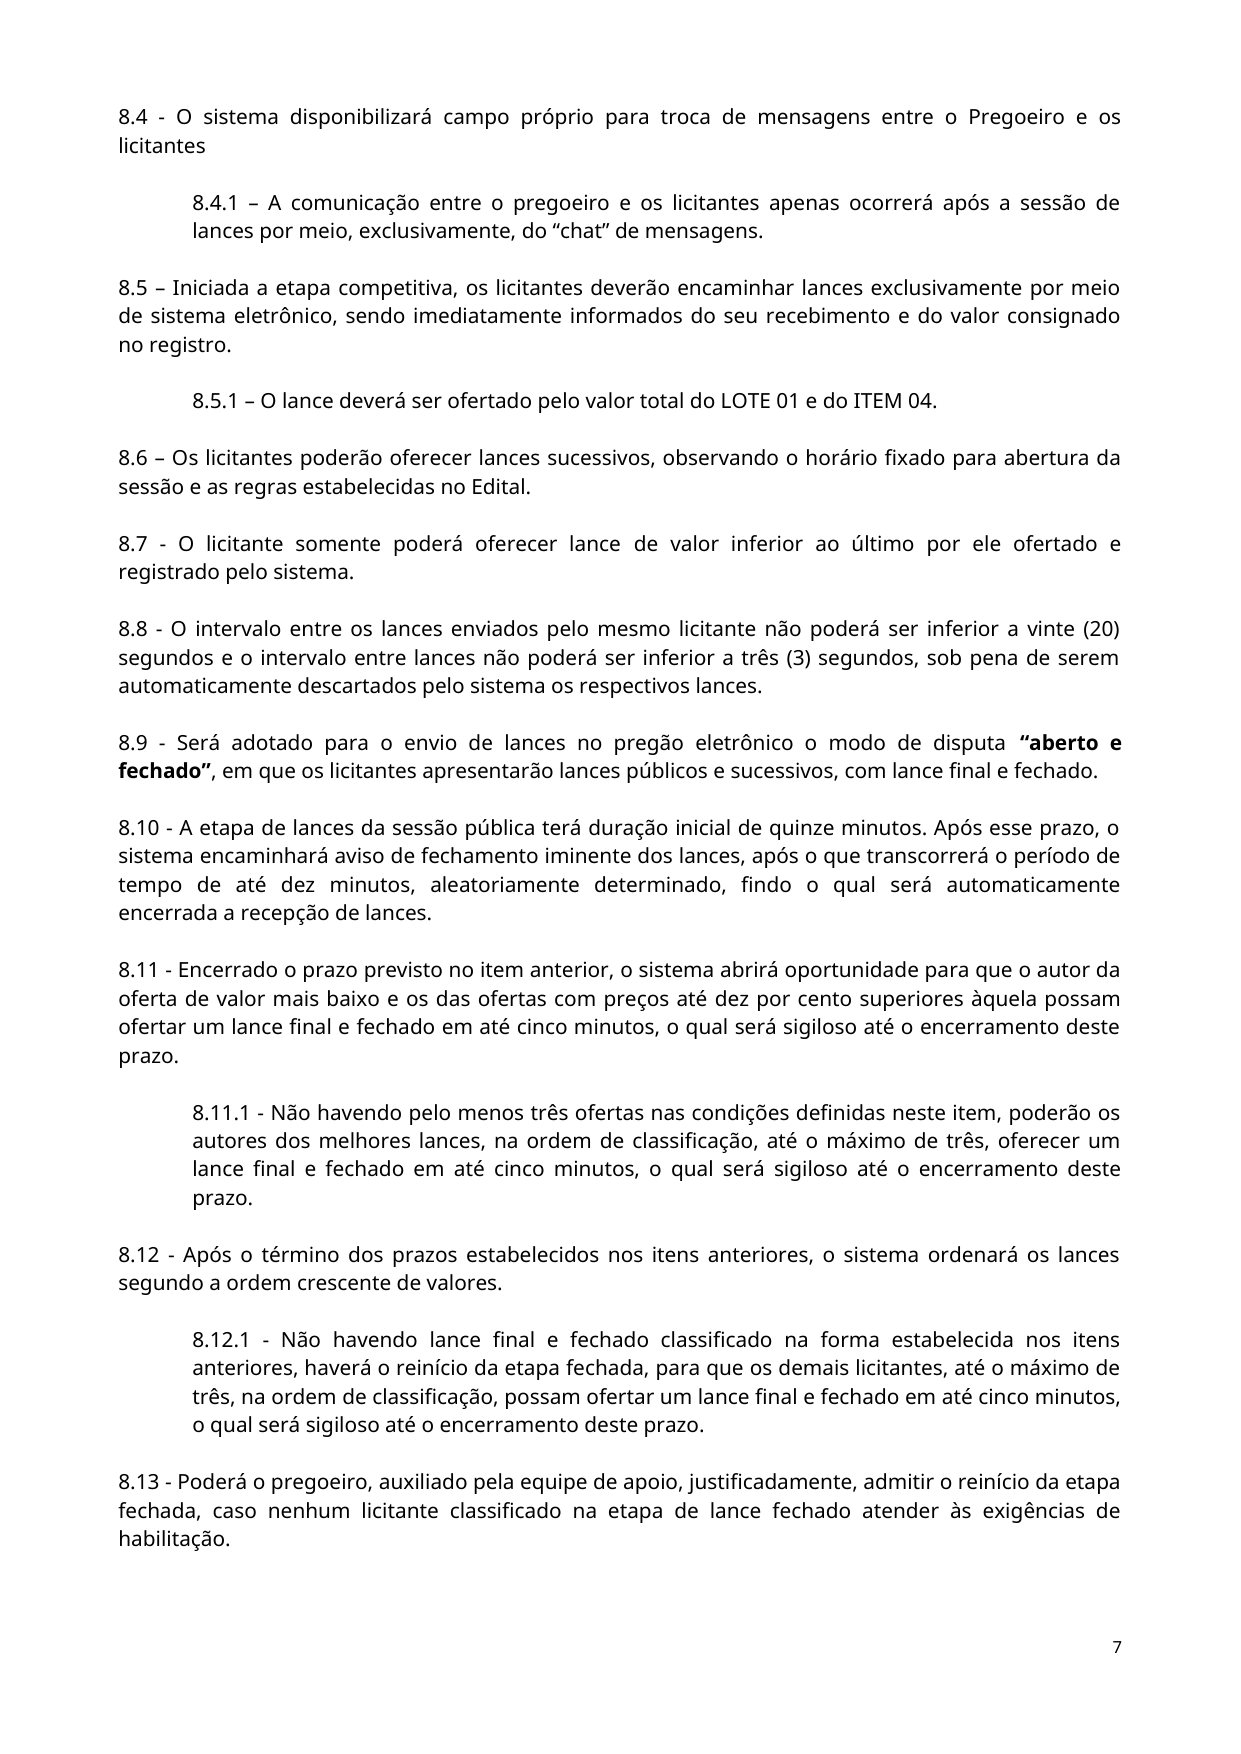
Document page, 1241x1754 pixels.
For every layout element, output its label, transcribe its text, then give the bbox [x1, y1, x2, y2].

text 8.4 - O sistema disponibilizará campo próprio para troca de mensagens entre o Pregoeiro e os licitantes [118, 102, 1122, 159]
list 8.10 - A etapa de lances da sessão pública terá duração inicial de quinze minutos. Após esse prazo, o sistema encaminhará aviso de fechamento iminente dos lances, após o que transcorrerá o período de tempo de até dez minutos, aleatoriamente determinado, findo o qual será automaticamente encerrada a recepção de lances. [118, 813, 1122, 927]
text 8.4.1 – A comunicação entre o pregoeiro e os licitantes apenas ocorrerá após a sessão de lances por meio, exclusivamente, do “chat” de mensagens. [192, 188, 1122, 244]
text 8.5 – Iniciada a etapa competitiva, os licitantes deverão encaminhar lances exclusivamente por meio de sistema eletrônico, sendo imediatamente informados do seu recebimento e do valor consignado no registro. [118, 273, 1122, 358]
list 8.12.1 - Não havendo lance final e fechado classificado na forma estabelecida nos itens anteriores, haverá o reinício da etapa fechada, para que os demais licitantes, até o máximo de três, na ordem de classificação, possam ofertar um lance final e fechado em até cinco minutos, o qual será sigiloso até o encerramento deste prazo. [192, 1325, 1122, 1439]
list 8.7 - O licitante somente poderá oferecer lance de valor inferior ao último por ele ofertado e registrado pelo sistema. [118, 529, 1122, 586]
list 8.11.1 - Não havendo pelo menos três ofertas nas condições definidas neste item, poderão os autores dos melhores lances, na ordem de classificação, até o máximo de três, oferecer um lance final e fechado em até cinco minutos, o qual será sigiloso até o encerramento deste prazo. [192, 1098, 1122, 1211]
list 8.13 - Poderá o pregoeiro, auxiliado pela equipe de apoio, justificadamente, admitir o reinício da etapa fechada, caso nenhum licitante classificado na etapa de lance fechado atender às exigências de habilitação. [118, 1467, 1122, 1553]
list 8.8 - O intervalo entre os lances enviados pelo mesmo licitante não poderá ser inferior a vinte (20) segundos e o intervalo entre lances não poderá ser inferior a três (3) segundos, sob pena de serem automaticamente descartados pelo sistema os respectivos lances. [118, 614, 1122, 699]
list 8.12 - Após o término dos prazos estabelecidos nos itens anteriores, o sistema ordenará os lances segundo a ordem crescente de valores. [118, 1240, 1122, 1297]
list 8.9 - Será adotado para o envio de lances no pregão eletrônico o modo de disputa “aberto e fechado”, em que os licitantes apresentarão lances públicos e sucessivos, com lance final e fechado. [118, 728, 1122, 785]
list 8.6 – Os licitantes poderão oferecer lances sucessivos, observando o horário fixado para abertura da sessão e as regras estabelecidas no Edital. [118, 443, 1122, 500]
list 8.11 - Encerrado o prazo previsto no item anterior, o sistema abrirá oportunidade para que o autor da oferta de valor mais baixo e os das ofertas com preços até dez por cento superiores àquela possam ofertar um lance final e fechado em até cinco minutos, o qual será sigiloso até o encerramento deste prazo. [118, 955, 1122, 1069]
text 8.5.1 – O lance deverá ser ofertado pelo valor total do LOTE 01 e do ITEM 04. [192, 387, 1122, 415]
